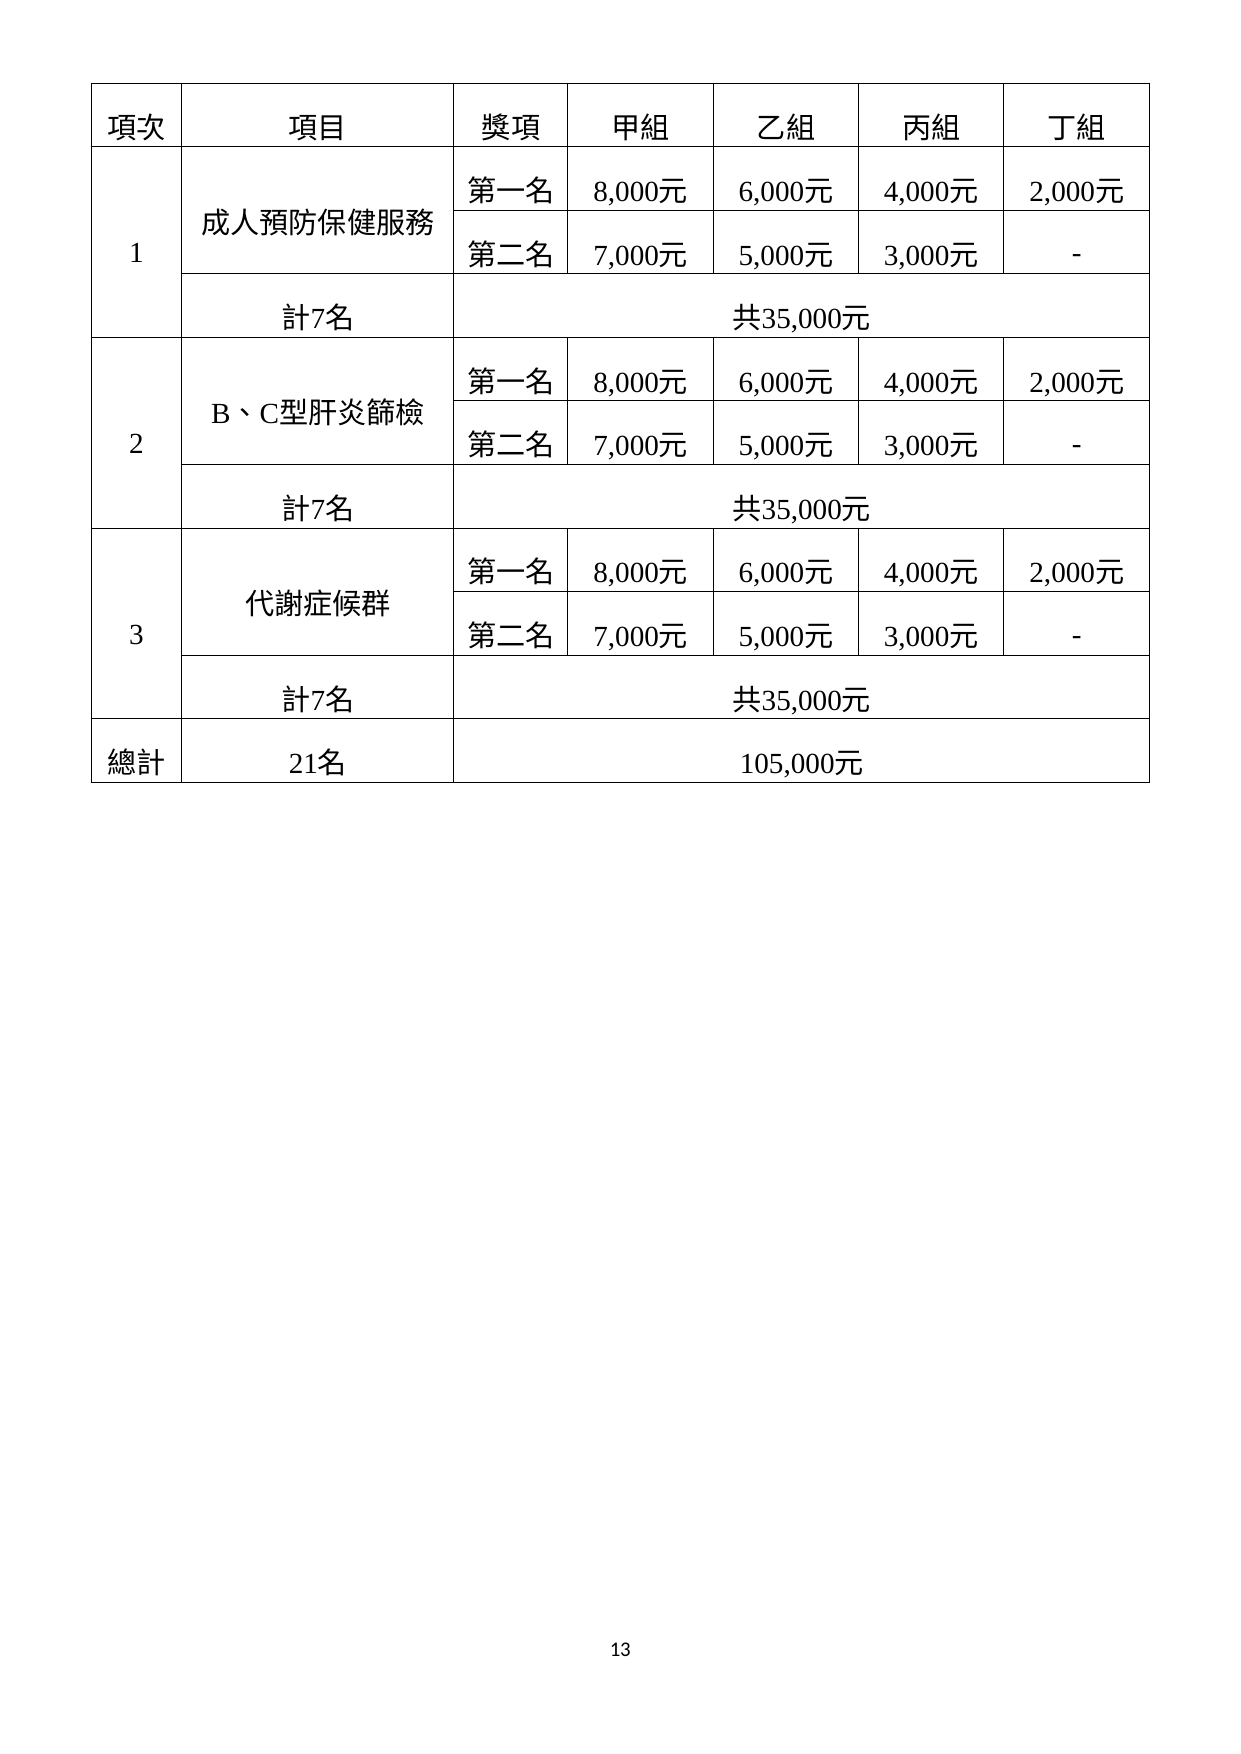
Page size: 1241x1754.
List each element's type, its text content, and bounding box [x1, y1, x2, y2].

table_cell 4,000元 [859, 529, 1003, 591]
table_cell 5,000元 [714, 592, 858, 654]
table_cell 計7名 [182, 274, 453, 337]
table_cell 2 [92, 338, 181, 527]
table_header 乙組 [714, 84, 858, 146]
table_cell 4,000元 [859, 147, 1003, 210]
table_header 項目 [182, 84, 453, 146]
table_cell 4,000元 [859, 338, 1003, 400]
table_cell 第一名 [454, 338, 567, 400]
table_cell 第一名 [454, 147, 567, 210]
table_header 丁組 [1004, 84, 1149, 146]
table_header 甲組 [568, 84, 713, 146]
table_cell 8,000元 [568, 147, 713, 210]
table_cell - [1004, 401, 1149, 464]
table_cell 共35,000元 [454, 656, 1149, 718]
table_cell 6,000元 [714, 147, 858, 210]
table_cell 2,000元 [1004, 338, 1149, 400]
table_cell - [1004, 592, 1149, 654]
table_cell 7,000元 [568, 211, 713, 273]
table_cell 3,000元 [859, 211, 1003, 273]
table_cell 7,000元 [568, 592, 713, 654]
table_cell 第一名 [454, 529, 567, 591]
table_cell 3,000元 [859, 401, 1003, 464]
table_cell 21名 [182, 719, 453, 782]
table_cell 第二名 [454, 211, 567, 273]
table_cell B、C型肝炎篩檢 [182, 338, 453, 464]
table_cell 第二名 [454, 401, 567, 464]
table_cell 成人預防保健服務 [182, 147, 453, 273]
table_header 丙組 [859, 84, 1003, 146]
table_cell 第二名 [454, 592, 567, 654]
table_cell 總計 [92, 719, 181, 782]
table_cell 共35,000元 [454, 465, 1149, 527]
table_cell 2,000元 [1004, 147, 1149, 210]
table_cell 6,000元 [714, 529, 858, 591]
table_cell 8,000元 [568, 529, 713, 591]
table_cell 105,000元 [454, 719, 1149, 782]
table_cell 7,000元 [568, 401, 713, 464]
table_cell 2,000元 [1004, 529, 1149, 591]
table_cell 3,000元 [859, 592, 1003, 654]
table_cell - [1004, 211, 1149, 273]
table_cell 共35,000元 [454, 274, 1149, 337]
table_cell 代謝症候群 [182, 529, 453, 654]
table_cell 5,000元 [714, 401, 858, 464]
table_cell 計7名 [182, 656, 453, 718]
table_cell 8,000元 [568, 338, 713, 400]
table_cell 5,000元 [714, 211, 858, 273]
table_cell 6,000元 [714, 338, 858, 400]
table_header 項次 [92, 84, 181, 146]
table_cell 3 [92, 529, 181, 718]
table_header 獎項 [454, 84, 567, 146]
table_cell 計7名 [182, 465, 453, 527]
table_cell 1 [92, 147, 181, 337]
